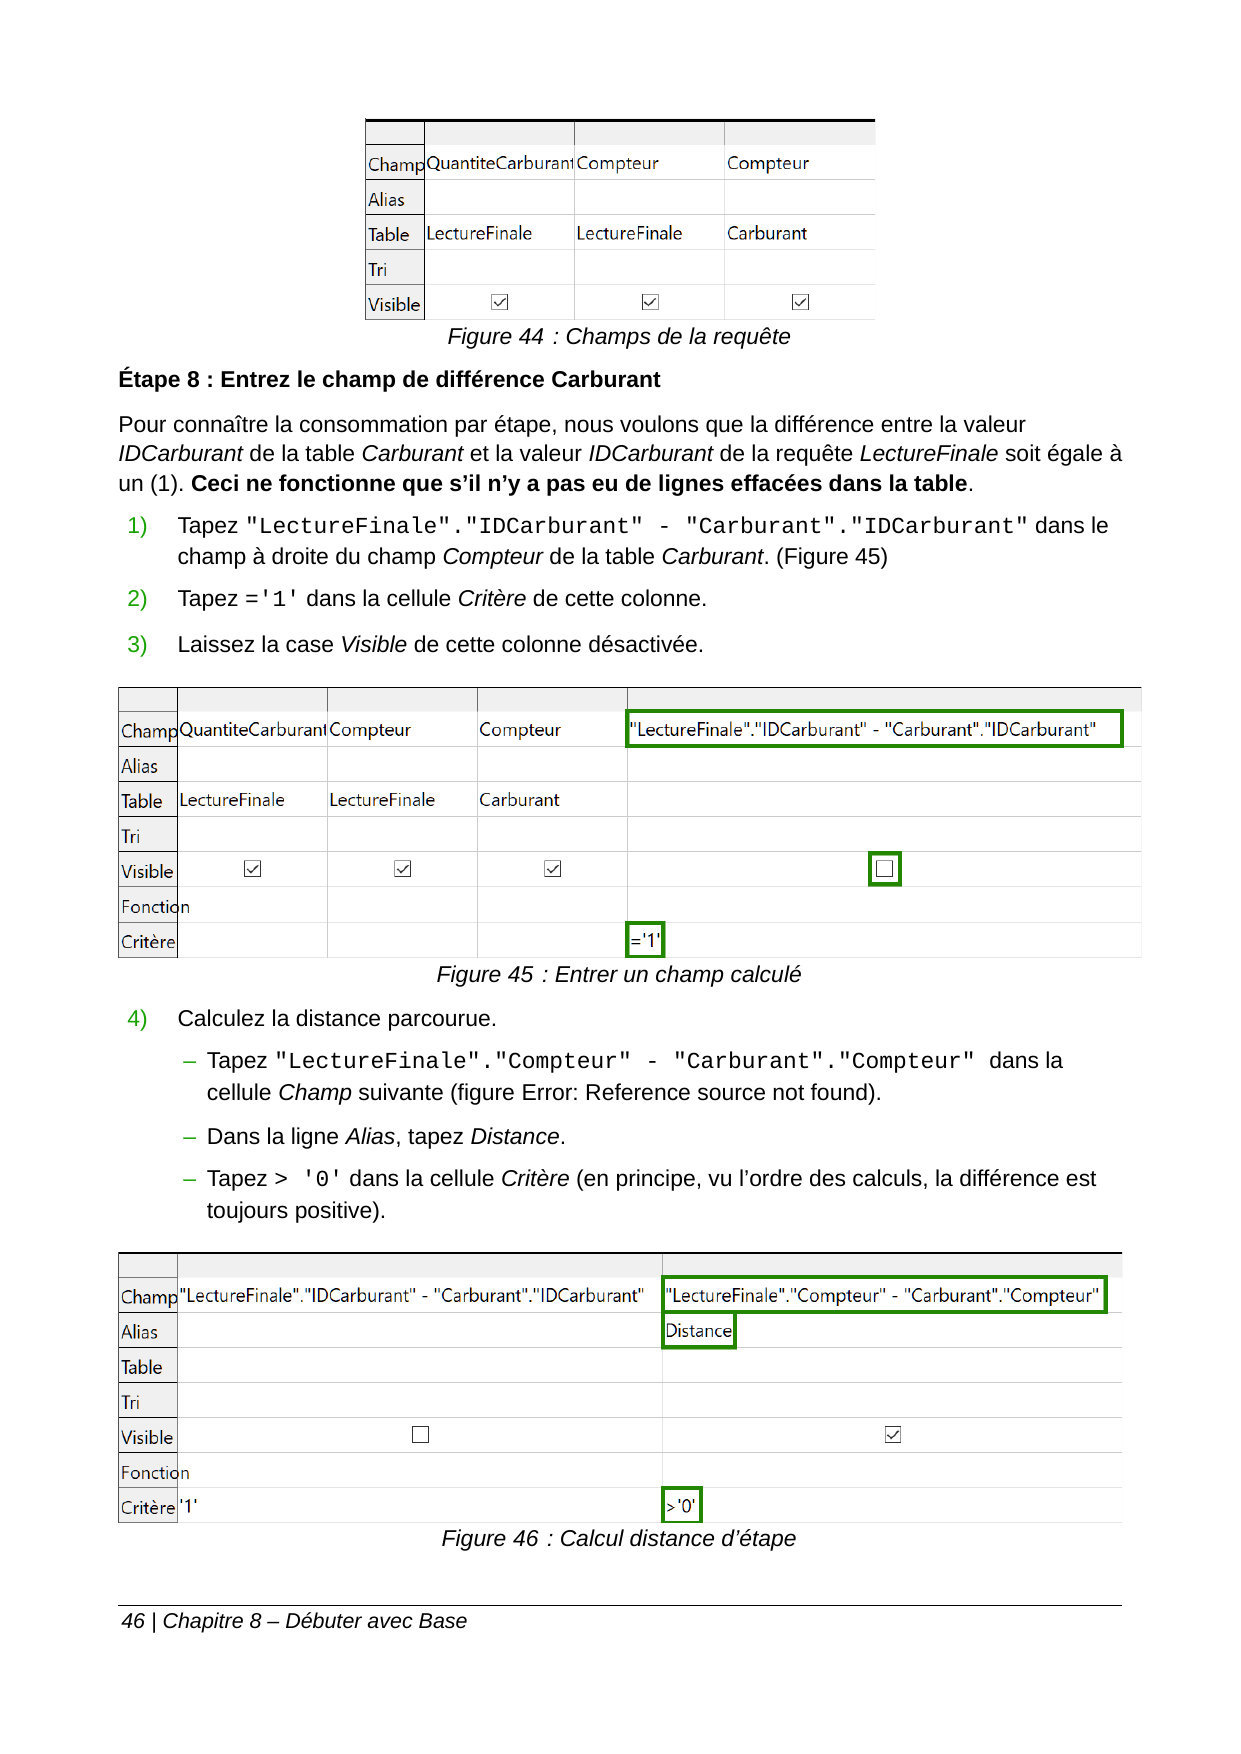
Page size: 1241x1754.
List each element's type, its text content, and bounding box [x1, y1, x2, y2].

text Figure 46 : Calcul distance d’étape [118, 1523, 1122, 1552]
list Calculez la distance parcourue. [148, 1002, 1122, 1032]
picture [365, 118, 876, 320]
list Tapez ='1' dans la cellule Critère de cette colonne. [148, 584, 1122, 613]
text Figure 44 : Champs de la requête [118, 319, 1122, 349]
text Figure 45 : Entrer un champ calculé [118, 958, 1122, 987]
picture [118, 1252, 1123, 1523]
list Tapez > '0' dans la cellule Critère (en principe, vu l’ordre des calculs, la différence est toujours positive). [183, 1164, 1122, 1223]
list Entrez le champ de différence Carburant [118, 364, 1122, 393]
list Laissez la case Visible de cette colonne désactivée. [148, 628, 1122, 658]
list Tapez "LectureFinale"."IDCarburant" - "Carburant"."IDCarburant" dans le champ à droite du champ Compteur de la table Carburant. (Figure 45) [148, 511, 1122, 569]
list Tapez "LectureFinale"."Compteur" - "Carburant"."Compteur" dans la cellule Champ suivante (figure Erreur : source de la référence non trouvée). [183, 1046, 1122, 1105]
picture [118, 687, 1142, 958]
text Pour connaître la consommation par étape, nous voulons que la différence entre la valeur IDCarburant de la table Carburant et la valeur IDCarburant de la requête LectureFinale soit égale à un (1). Ceci ne fonctionne que s’il n’y a pas eu de lignes effacées dans la table. [118, 407, 1122, 496]
list Dans la ligne Alias, tapez Distance. [183, 1120, 1122, 1149]
